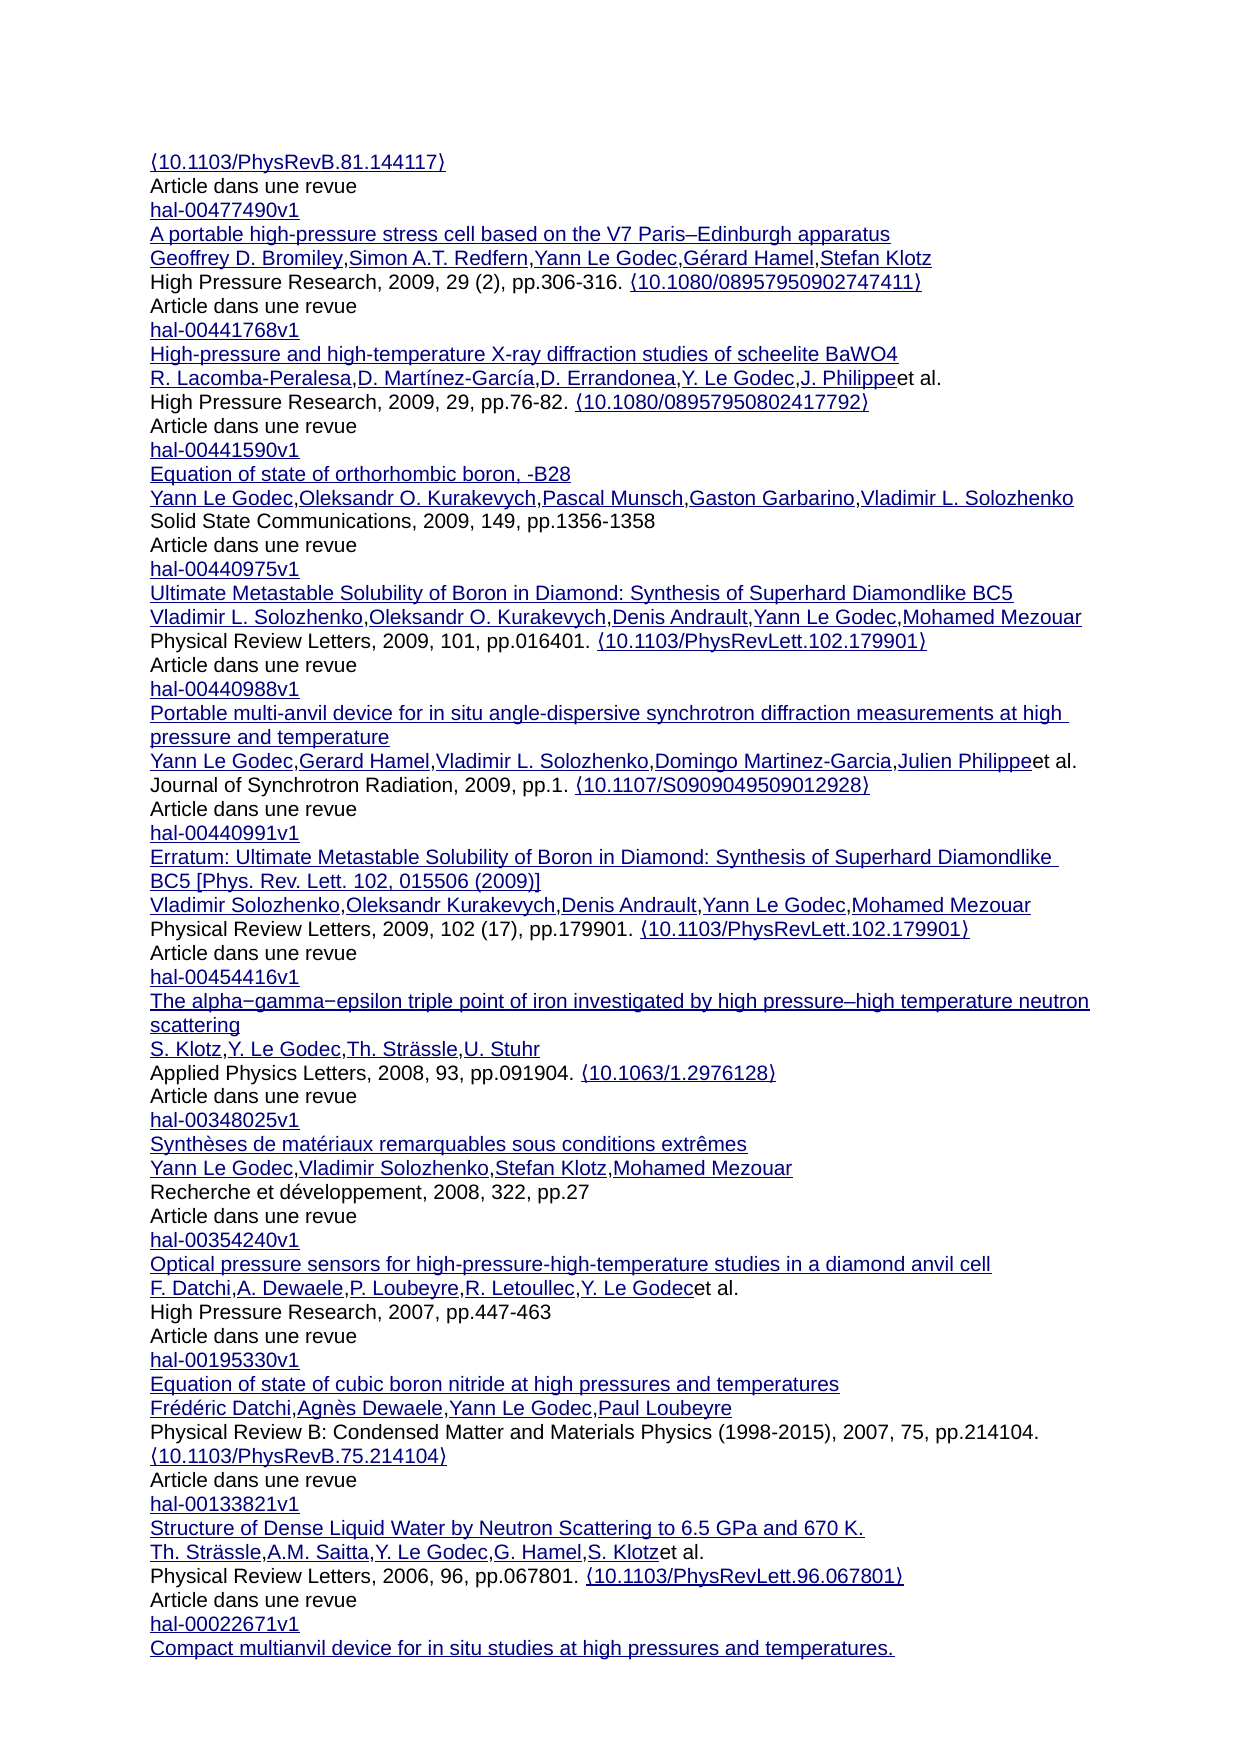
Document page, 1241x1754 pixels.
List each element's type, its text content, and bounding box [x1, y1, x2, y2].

table_cell scattering S. Klotz,Y. Le Godec,Th. Strässle,U. Stuhr Applied Physics Letters, 2008, 93, pp.091904. ⟨10.1063/1.2976128⟩ Article dans une revue hal-00348025v1 [150, 1011, 1090, 1132]
table_cell Ultimate Metastable Solubility of Boron in Diamond: Synthesis of Superhard Diamondlike BC5 Vladimir L. Solozhenko,Oleksandr O. Kurakevych,Denis Andrault,Yann Le Godec,Mohamed Mezouar Physical Review Letters, 2009, 101, pp.016401. ⟨10.1103/PhysRevLett.102.179901⟩ Article dans une revue hal-00440988v1 [150, 581, 1090, 701]
table_cell Structure of Dense Liquid Water by Neutron Scattering to 6.5 GPa and 670 K. Th. Strässle,A.M. Saitta,Y. Le Godec,G. Hamel,S. Klotzet al. Physical Review Letters, 2006, 96, pp.067801. ⟨10.1103/PhysRevLett.96.067801⟩ Article dans une revue hal-00022671v1 [150, 1516, 1090, 1635]
table_cell Optical pressure sensors for high-pressure-high-temperature studies in a diamond anvil cell F. Datchi,A. Dewaele,P. Loubeyre,R. Letoullec,Y. Le Godecet al. High Pressure Research, 2007, pp.447-463 Article dans une revue hal-00195330v1 [150, 1252, 1090, 1372]
table_cell High-pressure and high-temperature X-ray diffraction studies of scheelite BaWO4 R. Lacomba-Peralesa,D. Martínez-García,D. Errandonea,Y. Le Godec,J. Philippeet al. High Pressure Research, 2009, 29, pp.76-82. ⟨10.1080/08957950802417792⟩ Article dans une revue hal-00441590v1 [150, 342, 1090, 461]
table_cell Equation of state of orthorhombic boron, -B28 Yann Le Godec,Oleksandr O. Kurakevych,Pascal Munsch,Gaston Garbarino,Vladimir L. Solozhenko Solid State Communications, 2009, 149, pp.1356-1358 Article dans une revue hal-00440975v1 [150, 461, 1090, 581]
table_cell Portable multi-anvil device for in situ angle-dispersive synchrotron diffraction measurements at high pressure and temperature Yann Le Godec,Gerard Hamel,Vladimir L. Solozhenko,Domingo Martinez-Garcia,Julien Philippeet al. Journal of Synchrotron Radiation, 2009, pp.1. ⟨10.1107/S0909049509012928⟩ Article dans une revue hal-00440991v1 [150, 701, 1090, 845]
table_cell The alpha−gamma−epsilon triple point of iron investigated by high pressure–high temperature neutron [150, 989, 1090, 1009]
table_cell Equation of state of cubic boron nitride at high pressures and temperatures Frédéric Datchi,Agnès Dewaele,Yann Le Godec,Paul Loubeyre Physical Review B: Condensed Matter and Materials Physics (1998-2015), 2007, 75, pp.214104. ⟨10.1103/PhysRevB.75.214104⟩ Article dans une revue hal-00133821v1 [150, 1372, 1090, 1516]
table_cell Compact multianvil device for in situ studies at high pressures and temperatures. [150, 1635, 1090, 1659]
table_cell ⟨10.1103/PhysRevB.81.144117⟩ Article dans une revue hal-00477490v1 [150, 150, 1090, 222]
table_cell Erratum: Ultimate Metastable Solubility of Boron in Diamond: Synthesis of Superhard Diamondlike BC5 [Phys. Rev. Lett. 102, 015506 (2009)] Vladimir Solozhenko,Oleksandr Kurakevych,Denis Andrault,Yann Le Godec,Mohamed Mezouar Physical Review Letters, 2009, 102 (17), pp.179901. ⟨10.1103/PhysRevLett.102.179901⟩ Article dans une revue hal-00454416v1 [150, 845, 1090, 988]
table_cell Synthèses de matériaux remarquables sous conditions extrêmes Yann Le Godec,Vladimir Solozhenko,Stefan Klotz,Mohamed Mezouar Recherche et développement, 2008, 322, pp.27 Article dans une revue hal-00354240v1 [150, 1132, 1090, 1252]
table_cell A portable high-pressure stress cell based on the V7 Paris–Edinburgh apparatus Geoffrey D. Bromiley,Simon A.T. Redfern,Yann Le Godec,Gérard Hamel,Stefan Klotz High Pressure Research, 2009, 29 (2), pp.306-316. ⟨10.1080/08957950902747411⟩ Article dans une revue hal-00441768v1 [150, 222, 1090, 342]
